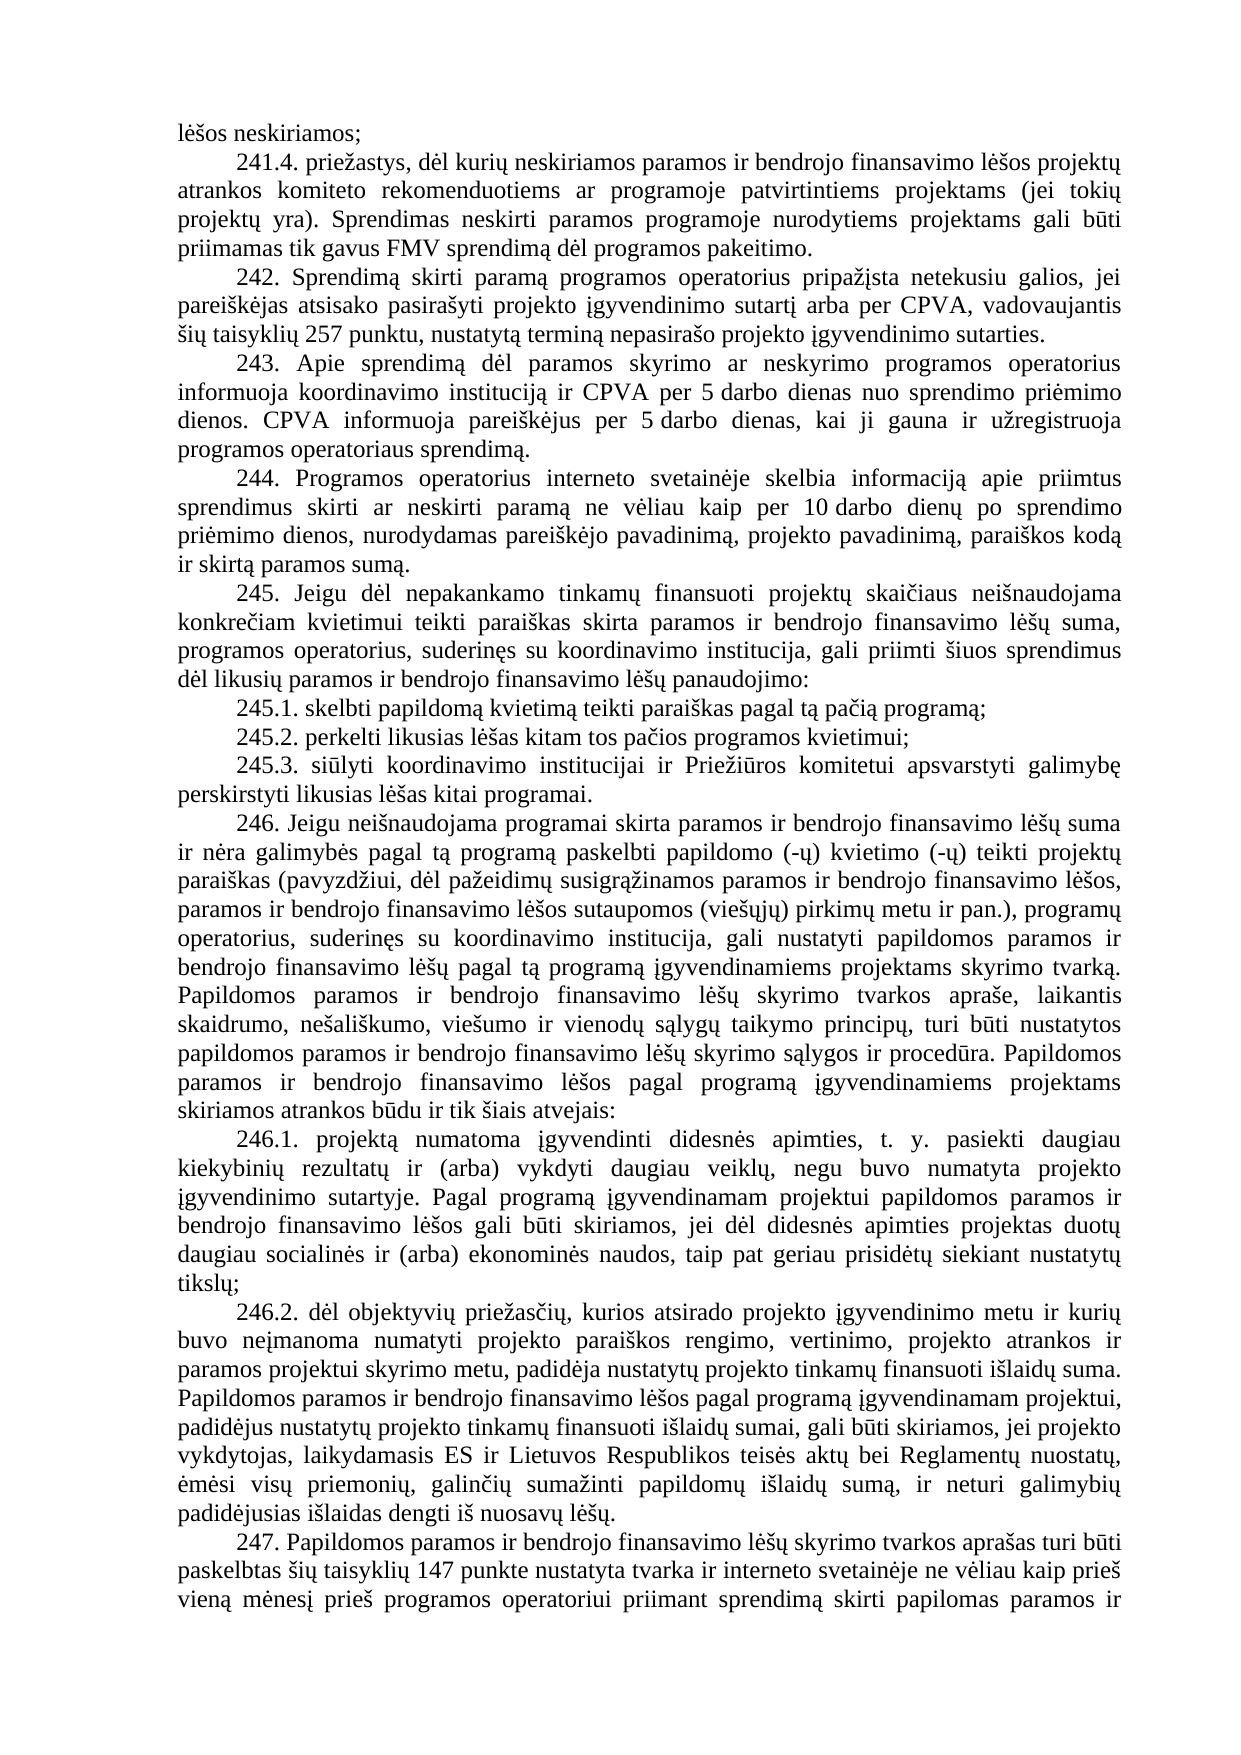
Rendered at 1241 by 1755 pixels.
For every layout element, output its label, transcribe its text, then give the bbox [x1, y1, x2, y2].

text 246.2. dėl objektyvių priežasčių, kurios atsirado projekto įgyvendinimo metu ir kurių buvo neįmanoma numatyti projekto paraiškos rengimo, vertinimo, projekto atrankos ir paramos projektui skyrimo metu, padidėja nustatytų projekto tinkamų finansuoti išlaidų suma. Papildomos paramos ir bendrojo finansavimo lėšos pagal programą įgyvendinamam projektui, padidėjus nustatytų projekto tinkamų finansuoti išlaidų sumai, gali būti skiriamos, jei projekto vykdytojas, laikydamasis ES ir Lietuvos Respublikos teisės aktų bei Reglamentų nuostatų, ėmėsi visų priemonių, galinčių sumažinti papildomų išlaidų sumą, ir neturi galimybių padidėjusias išlaidas dengti iš nuosavų lėšų. [177, 1297, 1122, 1527]
text 245. Jeigu dėl nepakankamo tinkamų finansuoti projektų skaičiaus neišnaudojama konkrečiam kvietimui teikti paraiškas skirta paramos ir bendrojo finansavimo lėšų suma, programos operatorius, suderinęs su koordinavimo institucija, gali priimti šiuos sprendimus dėl likusių paramos ir bendrojo finansavimo lėšų panaudojimo: [177, 578, 1122, 693]
text 245.1. skelbti papildomą kvietimą teikti paraiškas pagal tą pačią programą; [177, 693, 1122, 722]
text lėšos neskiriamos; [177, 118, 1122, 147]
text 245.3. siūlyti koordinavimo institucijai ir Priežiūros komitetui apsvarstyti galimybę perskirstyti likusias lėšas kitai programai. [177, 751, 1122, 808]
text 246.1. projektą numatoma įgyvendinti didesnės apimties, t. y. pasiekti daugiau kiekybinių rezultatų ir (arba) vykdyti daugiau veiklų, negu buvo numatyta projekto įgyvendinimo sutartyje. Pagal programą įgyvendinamam projektui papildomos paramos ir bendrojo finansavimo lėšos gali būti skiriamos, jei dėl didesnės apimties projektas duotų daugiau socialinės ir (arba) ekonominės naudos, taip pat geriau prisidėtų siekiant nustatytų tikslų; [177, 1124, 1122, 1297]
text 247. Papildomos paramos ir bendrojo finansavimo lėšų skyrimo tvarkos aprašas turi būti paskelbtas šių taisyklių 147 punkte nustatyta tvarka ir interneto svetainėje ne vėliau kaip prieš vieną mėnesį prieš programos operatoriui priimant sprendimą skirti papilomas paramos ir [177, 1527, 1122, 1613]
text 246. Jeigu neišnaudojama programai skirta paramos ir bendrojo finansavimo lėšų suma ir nėra galimybės pagal tą programą paskelbti papildomo (-ų) kvietimo (-ų) teikti projektų paraiškas (pavyzdžiui, dėl pažeidimų susigrąžinamos paramos ir bendrojo finansavimo lėšos, paramos ir bendrojo finansavimo lėšos sutaupomos (viešųjų) pirkimų metu ir pan.), programų operatorius, suderinęs su koordinavimo institucija, gali nustatyti papildomos paramos ir bendrojo finansavimo lėšų pagal tą programą įgyvendinamiems projektams skyrimo tvarką. Papildomos paramos ir bendrojo finansavimo lėšų skyrimo tvarkos apraše, laikantis skaidrumo, nešališkumo, viešumo ir vienodų sąlygų taikymo principų, turi būti nustatytos papildomos paramos ir bendrojo finansavimo lėšų skyrimo sąlygos ir procedūra. Papildomos paramos ir bendrojo finansavimo lėšos pagal programą įgyvendinamiems projektams skiriamos atrankos būdu ir tik šiais atvejais: [177, 808, 1122, 1124]
text 244. Programos operatorius interneto svetainėje skelbia informaciją apie priimtus sprendimus skirti ar neskirti paramą ne vėliau kaip per 10 darbo dienų po sprendimo priėmimo dienos, nurodydamas pareiškėjo pavadinimą, projekto pavadinimą, paraiškos kodą ir skirtą paramos sumą. [177, 463, 1122, 578]
text 243. Apie sprendimą dėl paramos skyrimo ar neskyrimo programos operatorius informuoja koordinavimo instituciją ir CPVA per 5 darbo dienas nuo sprendimo priėmimo dienos. CPVA informuoja pareiškėjus per 5 darbo dienas, kai ji gauna ir užregistruoja programos operatoriaus sprendimą. [177, 348, 1122, 463]
text 245.2. perkelti likusias lėšas kitam tos pačios programos kvietimui; [177, 722, 1122, 751]
text 241.4. priežastys, dėl kurių neskiriamos paramos ir bendrojo finansavimo lėšos projektų atrankos komiteto rekomenduotiems ar programoje patvirtintiems projektams (jei tokių projektų yra). Sprendimas neskirti paramos programoje nurodytiems projektams gali būti priimamas tik gavus FMV sprendimą dėl programos pakeitimo. [177, 147, 1122, 262]
text 242. Sprendimą skirti paramą programos operatorius pripažįsta netekusiu galios, jei pareiškėjas atsisako pasirašyti projekto įgyvendinimo sutartį arba per CPVA, vadovaujantis šių taisyklių 257 punktu, nustatytą terminą nepasirašo projekto įgyvendinimo sutarties. [177, 262, 1122, 348]
